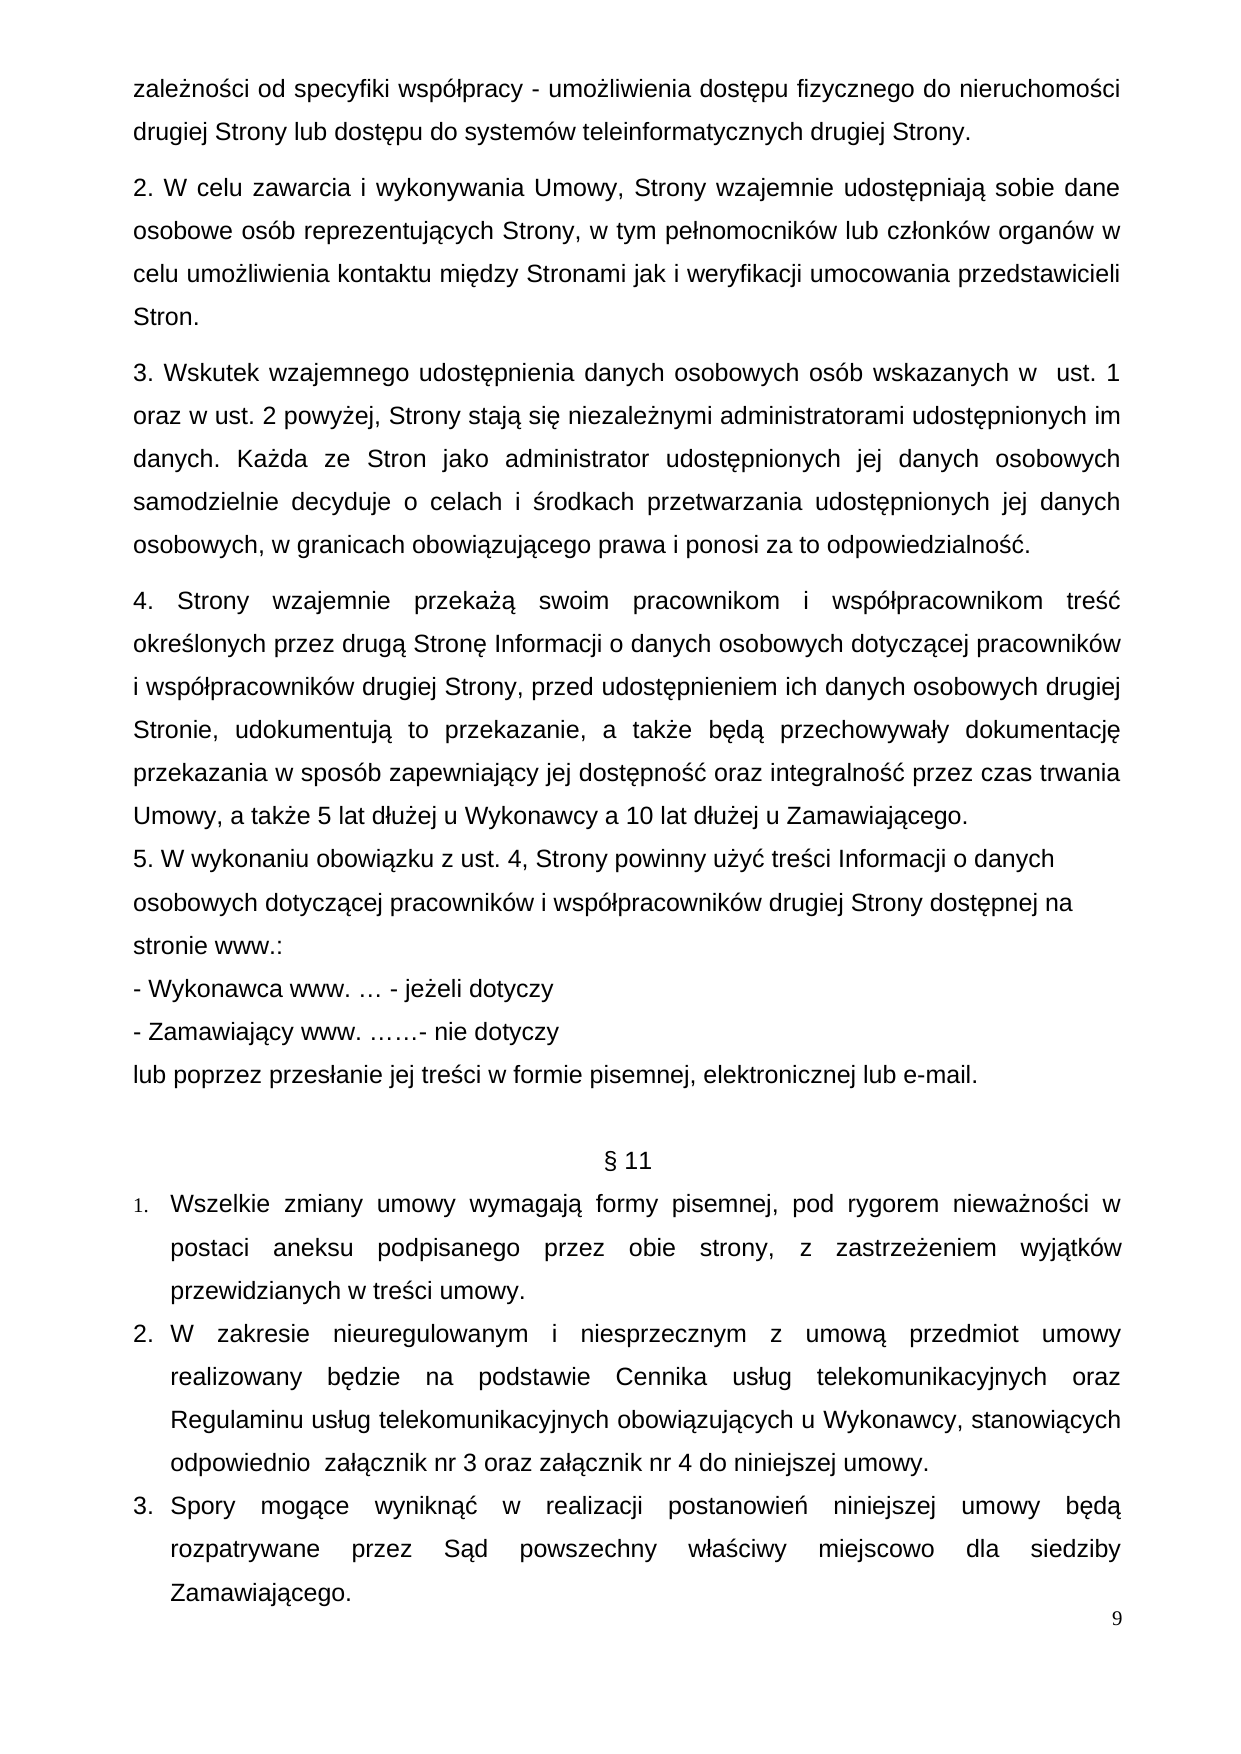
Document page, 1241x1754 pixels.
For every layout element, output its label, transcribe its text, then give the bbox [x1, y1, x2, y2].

list W zakresie nieuregulowanym i niesprzecznym z umową przedmiot umowy realizowany będzie na podstawie Cennika usług telekomunikacyjnych oraz Regulaminu usług telekomunikacyjnych obowiązujących u Wykonawcy, stanowiących odpowiednio załącznik nr 3 oraz załącznik nr 4 do niniejszej umowy. [133, 1319, 1122, 1477]
text 4. Strony wzajemnie przekażą swoim pracownikom i współpracownikom treść określonych przez drugą Stronę Informacji o danych osobowych dotyczącej pracowników i współpracowników drugiej Strony, przed udostępnieniem ich danych osobowych drugiej Stronie, udokumentują to przekazanie, a także będą przechowywały dokumentację przekazania w sposób zapewniający jej dostępność oraz integralność przez czas trwania Umowy, a także 5 lat dłużej u Wykonawcy a 10 lat dłużej u Zamawiającego. [133, 586, 1122, 830]
text zależności od specyfiki współpracy - umożliwienia dostępu fizycznego do nieruchomości drugiej Strony lub dostępu do systemów teleinformatycznych drugiej Strony. [133, 74, 1122, 146]
list Spory mogące wyniknąć w realizacji postanowień niniejszej umowy będą rozpatrywane przez Sąd powszechny właściwy miejscowo dla siedziby Zamawiającego. [133, 1491, 1122, 1606]
list Wszelkie zmiany umowy wymagają formy pisemnej, pod rygorem nieważności w postaci aneksu podpisanego przez obie strony, z zastrzeżeniem wyjątków przewidzianych w treści umowy. [133, 1189, 1122, 1304]
text 3. Wskutek wzajemnego udostępnienia danych osobowych osób wskazanych w ust. 1 oraz w ust. 2 powyżej, Strony stają się niezależnymi administratorami udostępnionych im danych. Każda ze Stron jako administrator udostępnionych jej danych osobowych samodzielnie decyduje o celach i środkach przetwarzania udostępnionych jej danych osobowych, w granicach obowiązującego prawa i ponosi za to odpowiedzialność. [133, 357, 1122, 559]
text 5. W wykonaniu obowiązku z ust. 4, Strony powinny użyć treści Informacji o danych osobowych dotyczącej pracowników i współpracowników drugiej Strony dostępnej na stronie www.: [133, 844, 1122, 959]
text § 11 [133, 1146, 1122, 1175]
text 2. W celu zawarcia i wykonywania Umowy, Strony wzajemnie udostępniają sobie dane osobowe osób reprezentujących Strony, w tym pełnomocników lub członków organów w celu umożliwienia kontaktu między Stronami jak i weryfikacji umocowania przedstawicieli Stron. [133, 172, 1122, 331]
text - Wykonawca www. … - jeżeli dotyczy [133, 974, 1122, 1002]
text - Zamawiający www. ……- nie dotyczy [133, 1017, 1122, 1046]
text lub poprzez przesłanie jej treści w formie pisemnej, elektronicznej lub e-mail. [133, 1060, 1122, 1089]
